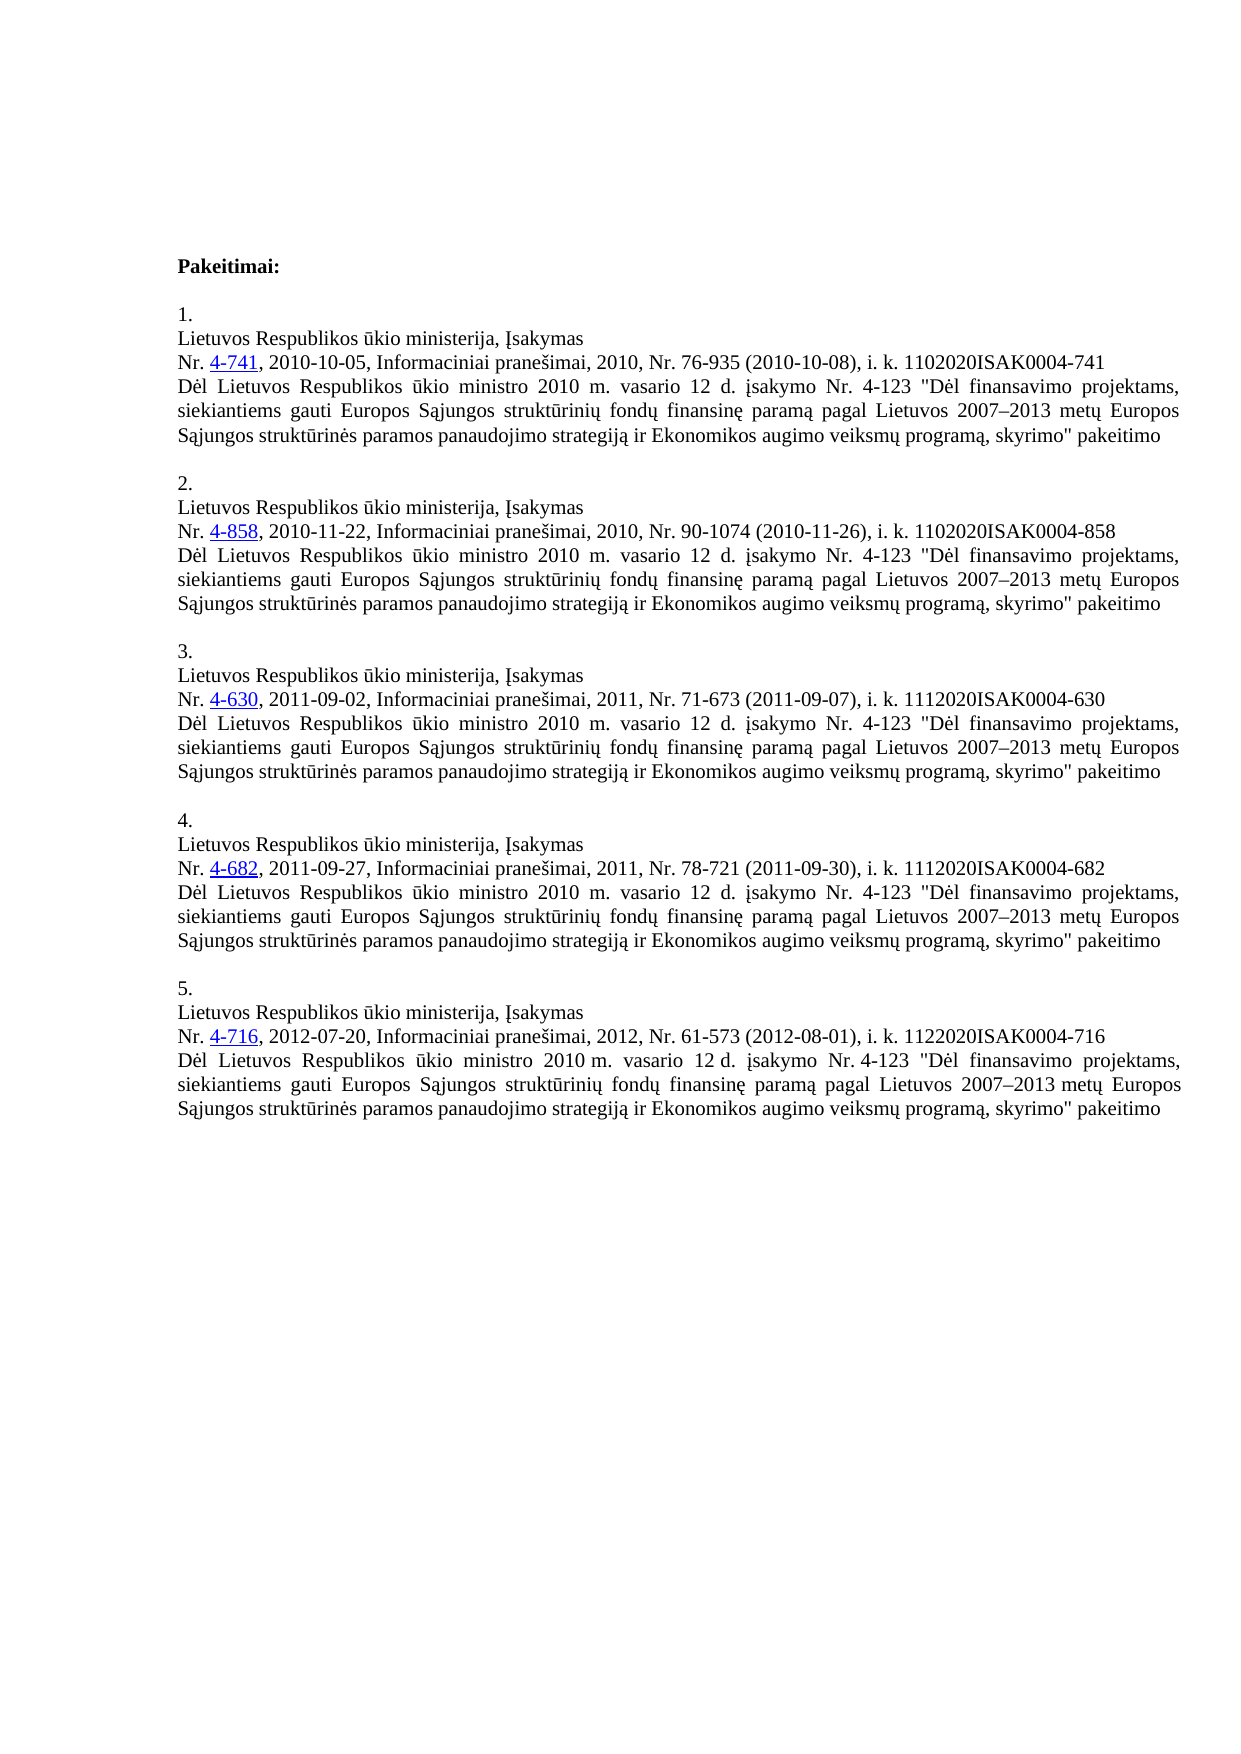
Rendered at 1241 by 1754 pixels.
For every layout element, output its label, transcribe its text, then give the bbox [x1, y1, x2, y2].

text 4. [177, 807, 1181, 832]
text Lietuvos Respublikos ūkio ministerija, Įsakymas [177, 326, 1181, 350]
text Lietuvos Respublikos ūkio ministerija, Įsakymas [177, 495, 1181, 519]
text Dėl Lietuvos Respublikos ūkio ministro 2010 m. vasario 12 d. įsakymo Nr. 4-123 "Dėl finansavimo projektams, siekiantiems gauti Europos Sąjungos struktūrinių fondų finansinę paramą pagal Lietuvos 2007–2013 metų Europos Sąjungos struktūrinės paramos panaudojimo strategiją ir Ekonomikos augimo veiksmų programą, skyrimo" pakeitimo [177, 880, 1181, 952]
text Pakeitimai: [177, 254, 1181, 278]
text 2. [177, 471, 1181, 495]
text Nr. 4-682, 2011-09-27, Informaciniai pranešimai, 2011, Nr. 78-721 (2011-09-30), i. k. 1112020ISAK0004-682 [177, 856, 1181, 880]
text Dėl Lietuvos Respublikos ūkio ministro 2010 m. vasario 12 d. įsakymo Nr. 4-123 "Dėl finansavimo projektams, siekiantiems gauti Europos Sąjungos struktūrinių fondų finansinę paramą pagal Lietuvos 2007–2013 metų Europos Sąjungos struktūrinės paramos panaudojimo strategiją ir Ekonomikos augimo veiksmų programą, skyrimo" pakeitimo [177, 711, 1181, 783]
text 5. [177, 976, 1181, 1000]
text Dėl Lietuvos Respublikos ūkio ministro 2010 m. vasario 12 d. įsakymo Nr. 4-123 "Dėl finansavimo projektams, siekiantiems gauti Europos Sąjungos struktūrinių fondų finansinę paramą pagal Lietuvos 2007–2013 metų Europos Sąjungos struktūrinės paramos panaudojimo strategiją ir Ekonomikos augimo veiksmų programą, skyrimo" pakeitimo [177, 543, 1181, 615]
text Nr. 4-630, 2011-09-02, Informaciniai pranešimai, 2011, Nr. 71-673 (2011-09-07), i. k. 1112020ISAK0004-630 [177, 687, 1181, 711]
text Nr. 4-716, 2012-07-20, Informaciniai pranešimai, 2012, Nr. 61-573 (2012-08-01), i. k. 1122020ISAK0004-716 [177, 1024, 1181, 1048]
text Dėl Lietuvos Respublikos ūkio ministro 2010 m. vasario 12 d. įsakymo Nr. 4-123 "Dėl finansavimo projektams, siekiantiems gauti Europos Sąjungos struktūrinių fondų finansinę paramą pagal Lietuvos 2007–2013 metų Europos Sąjungos struktūrinės paramos panaudojimo strategiją ir Ekonomikos augimo veiksmų programą, skyrimo" pakeitimo [177, 1048, 1181, 1120]
text Dėl Lietuvos Respublikos ūkio ministro 2010 m. vasario 12 d. įsakymo Nr. 4-123 "Dėl finansavimo projektams, siekiantiems gauti Europos Sąjungos struktūrinių fondų finansinę paramą pagal Lietuvos 2007–2013 metų Europos Sąjungos struktūrinės paramos panaudojimo strategiją ir Ekonomikos augimo veiksmų programą, skyrimo" pakeitimo [177, 374, 1181, 447]
text Lietuvos Respublikos ūkio ministerija, Įsakymas [177, 832, 1181, 856]
text Nr. 4-741, 2010-10-05, Informaciniai pranešimai, 2010, Nr. 76-935 (2010-10-08), i. k. 1102020ISAK0004-741 [177, 350, 1181, 374]
text 3. [177, 639, 1181, 663]
text 1. [177, 302, 1181, 326]
text Lietuvos Respublikos ūkio ministerija, Įsakymas [177, 663, 1181, 687]
text Lietuvos Respublikos ūkio ministerija, Įsakymas [177, 1000, 1181, 1024]
text Nr. 4-858, 2010-11-22, Informaciniai pranešimai, 2010, Nr. 90-1074 (2010-11-26), i. k. 1102020ISAK0004-858 [177, 519, 1181, 543]
